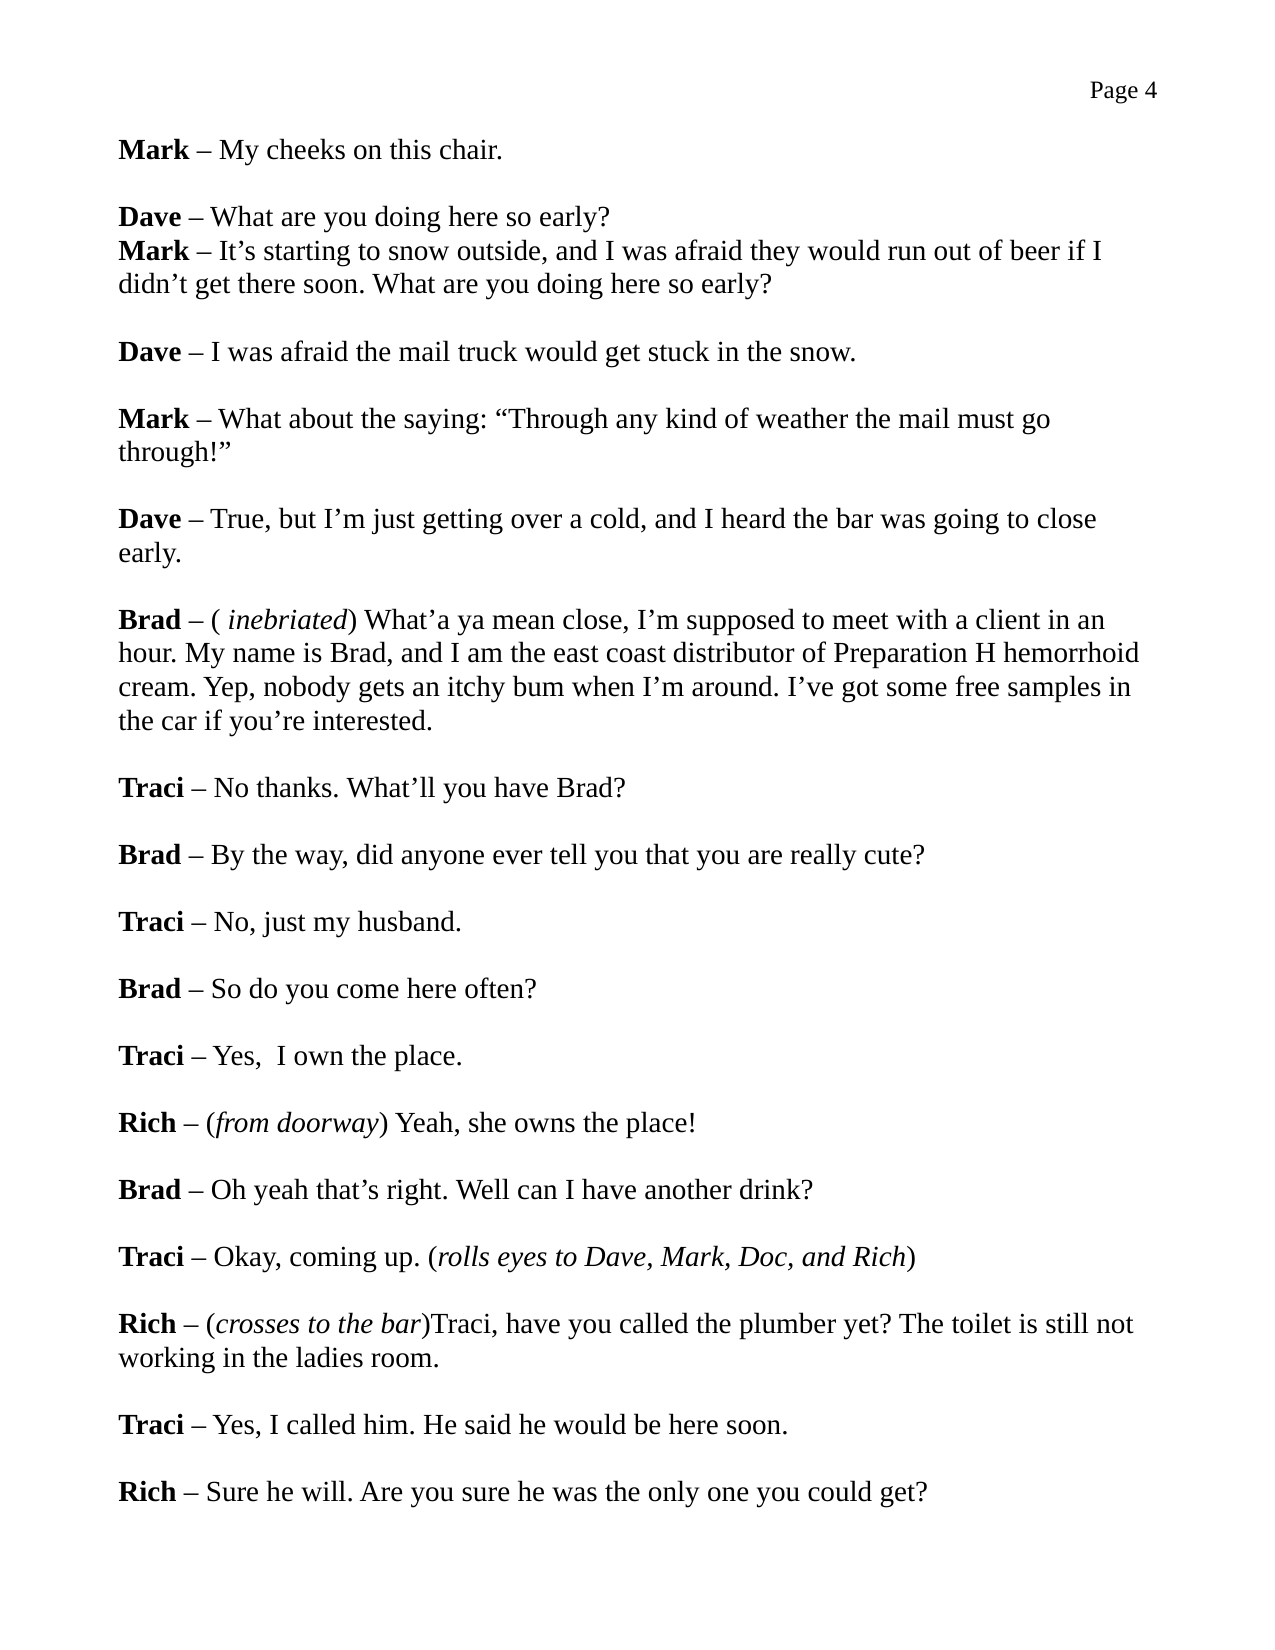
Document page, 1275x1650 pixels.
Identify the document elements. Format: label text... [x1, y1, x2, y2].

text Mark – What about the saying: “Through any kind of weather the mail must go through!” [118, 401, 1157, 468]
text Dave – I was afraid the mail truck would get stuck in the snow. [118, 334, 1157, 367]
text Traci – No, just my husband. [118, 904, 1157, 937]
text Traci – Okay, coming up. (rolls eyes to Dave, Mark, Doc, and Rich) [118, 1239, 1157, 1273]
text Dave – True, but I’m just getting over a cold, and I heard the bar was going to close early. [118, 501, 1157, 568]
text Mark – My cheeks on this chair. [118, 132, 1157, 166]
text Brad – ( inebriated) What’a ya mean close, I’m supposed to meet with a client in an hour. My name is Brad, and I am the east coast distributor of Preparation H hemorrhoid cream. Yep, nobody gets an itchy bum when I’m around. I’ve got some free samples in the car if you’re interested. [118, 602, 1157, 736]
text Rich – Sure he will. Are you sure he was the only one you could get? [118, 1474, 1157, 1508]
text Dave – What are you doing here so early? [118, 199, 1157, 233]
text Brad – By the way, did anyone ever tell you that you are really cute? [118, 837, 1157, 870]
text Brad – So do you come here often? [118, 971, 1157, 1004]
text Traci – Yes, I called him. He said he would be here soon. [118, 1407, 1157, 1441]
text Traci – Yes, I own the place. [118, 1038, 1157, 1072]
text Mark – It’s starting to snow outside, and I was afraid they would run out of beer if I didn’t get there soon. What are you doing here so early? [118, 233, 1157, 300]
text Brad – Oh yeah that’s right. Well can I have another drink? [118, 1172, 1157, 1206]
text Traci – No thanks. What’ll you have Brad? [118, 770, 1157, 803]
text Rich – (from doorway) Yeah, she owns the place! [118, 1105, 1157, 1139]
text Rich – (crosses to the bar)Traci, have you called the plumber yet? The toilet is still not working in the ladies room. [118, 1306, 1157, 1373]
